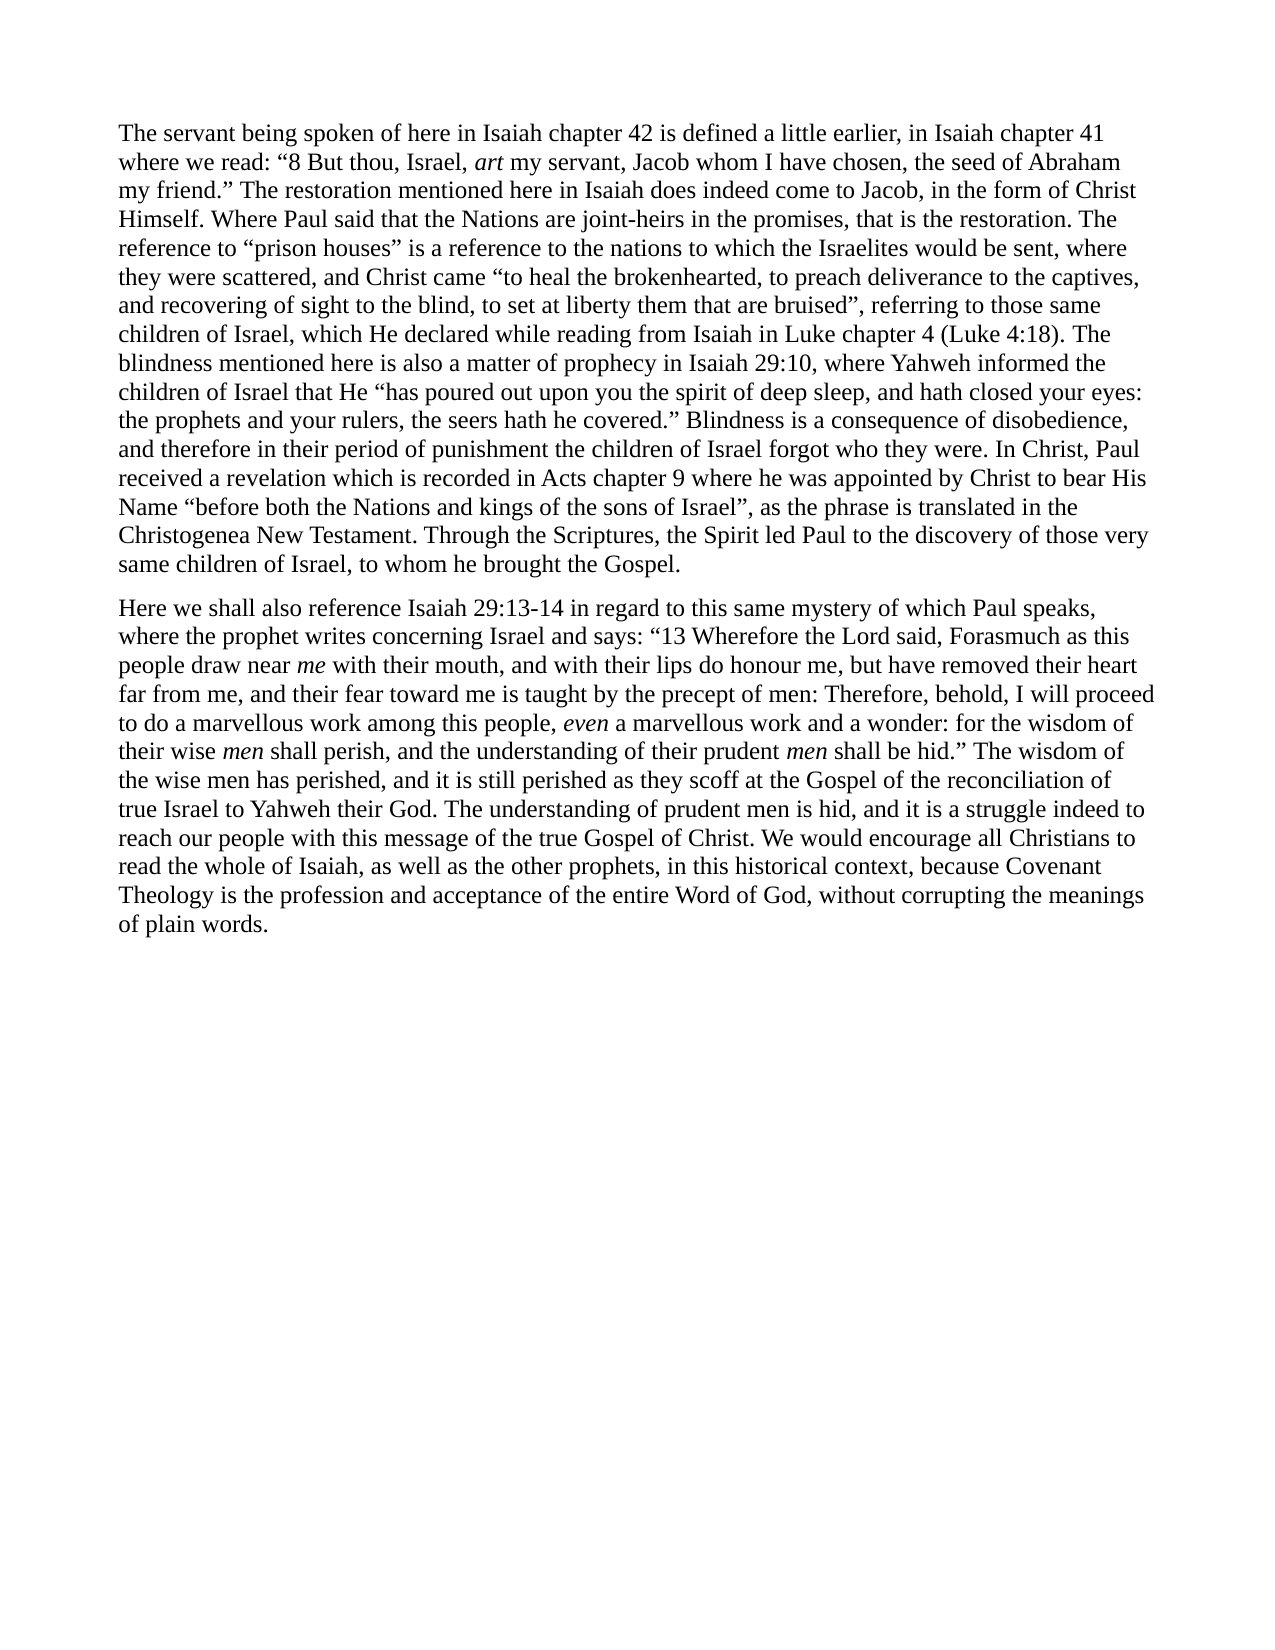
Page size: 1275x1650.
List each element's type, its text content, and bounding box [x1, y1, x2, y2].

text The servant being spoken of here in Isaiah chapter 42 is defined a little earlier, in Isaiah chapter 41 where we read: “8 But thou, Israel, art my servant, Jacob whom I have chosen, the seed of Abraham my friend.” The restoration mentioned here in Isaiah does indeed come to Jacob, in the form of Christ Himself. Where Paul said that the Nations are joint-heirs in the promises, that is the restoration. The reference to “prison houses” is a reference to the nations to which the Israelites would be sent, where they were scattered, and Christ came “to heal the brokenhearted, to preach deliverance to the captives, and recovering of sight to the blind, to set at liberty them that are bruised”, referring to those same children of Israel, which He declared while reading from Isaiah in Luke chapter 4 (Luke 4:18). The blindness mentioned here is also a matter of prophecy in Isaiah 29:10, where Yahweh informed the children of Israel that He “has poured out upon you the spirit of deep sleep, and hath closed your eyes: the prophets and your rulers, the seers hath he covered.” Blindness is a consequence of disobedience, and therefore in their period of punishment the children of Israel forgot who they were. In Christ, Paul received a revelation which is recorded in Acts chapter 9 where he was appointed by Christ to bear His Name “before both the Nations and kings of the sons of Israel”, as the phrase is translated in the Christogenea New Testament. Through the Scriptures, the Spirit led Paul to the discovery of those very same children of Israel, to whom he brought the Gospel. [118, 118, 1157, 578]
text Here we shall also reference Isaiah 29:13-14 in regard to this same mystery of which Paul speaks, where the prophet writes concerning Israel and says: “13 Wherefore the Lord said, Forasmuch as this people draw near me with their mouth, and with their lips do honour me, but have removed their heart far from me, and their fear toward me is taught by the precept of men: Therefore, behold, I will proceed to do a marvellous work among this people, even a marvellous work and a wonder: for the wisdom of their wise men shall perish, and the understanding of their prudent men shall be hid.” The wisdom of the wise men has perished, and it is still perished as they scoff at the Gospel of the reconciliation of true Israel to Yahweh their God. The understanding of prudent men is hid, and it is a struggle indeed to reach our people with this message of the true Gospel of Christ. We would encourage all Christians to read the whole of Isaiah, as well as the other prophets, in this historical context, because Covenant Theology is the profession and acceptance of the entire Word of God, without corrupting the meanings of plain words. [118, 593, 1157, 938]
